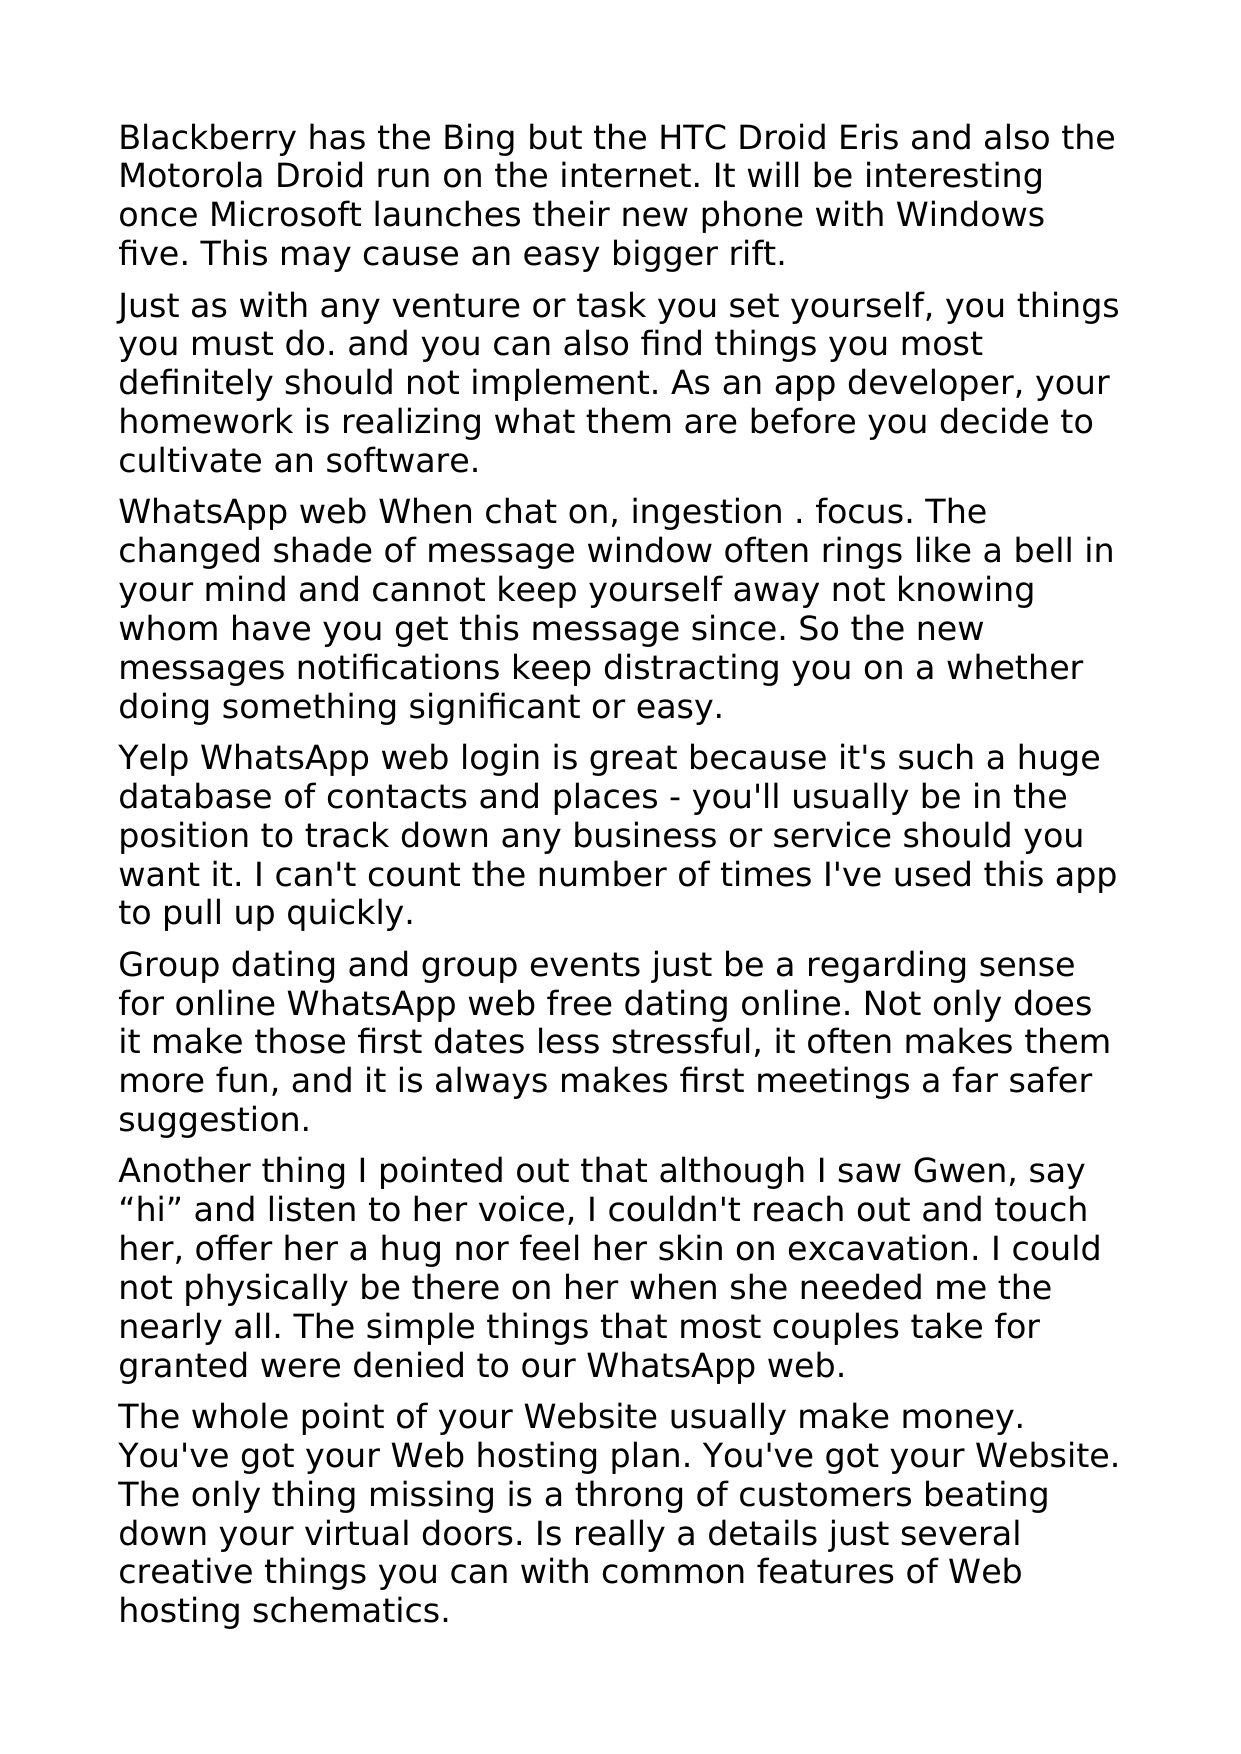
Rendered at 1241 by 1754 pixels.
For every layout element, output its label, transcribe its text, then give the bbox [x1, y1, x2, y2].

text Group dating and group events just be a regarding sense for online WhatsApp web free dating online. Not only does it make those first dates less stressful, it often makes them more fun, and it is always makes first meetings a far safer suggestion. [118, 945, 1122, 1139]
text Blackberry has the Bing but the HTC Droid Eris and also the Motorola Droid run on the internet. It will be interesting once Microsoft launches their new phone with Windows five. This may cause an easy bigger rift. [118, 118, 1122, 273]
text Yelp WhatsApp web login is great because it's such a huge database of contacts and places - you'll usually be in the position to track down any business or service should you want it. I can't count the number of times I've used this app to pull up quickly. [118, 738, 1122, 933]
text Just as with any venture or task you set yourself, you things you must do. and you can also find things you most definitely should not implement. As an app developer, your homework is realizing what them are before you decide to cultivate an software. [118, 286, 1122, 480]
text Another thing I pointed out that although I saw Gwen, say “hi” and listen to her voice, I couldn't reach out and touch her, offer her a hug nor feel her skin on excavation. I could not physically be there on her when she needed me the nearly all. The simple things that most couples take for granted were denied to our WhatsApp web. [118, 1152, 1122, 1385]
text WhatsApp web When chat on, ingestion . focus. The changed shade of message window often rings like a bell in your mind and cannot keep yourself away not knowing whom have you get this message since. So the new messages notifications keep distracting you on a whether doing something significant or easy. [118, 493, 1122, 726]
text The whole point of your Website usually make money. You've got your Web hosting plan. You've got your Website. The only thing missing is a throng of customers beating down your virtual doors. Is really a details just several creative things you can with common features of Web hosting schematics. [118, 1398, 1122, 1631]
